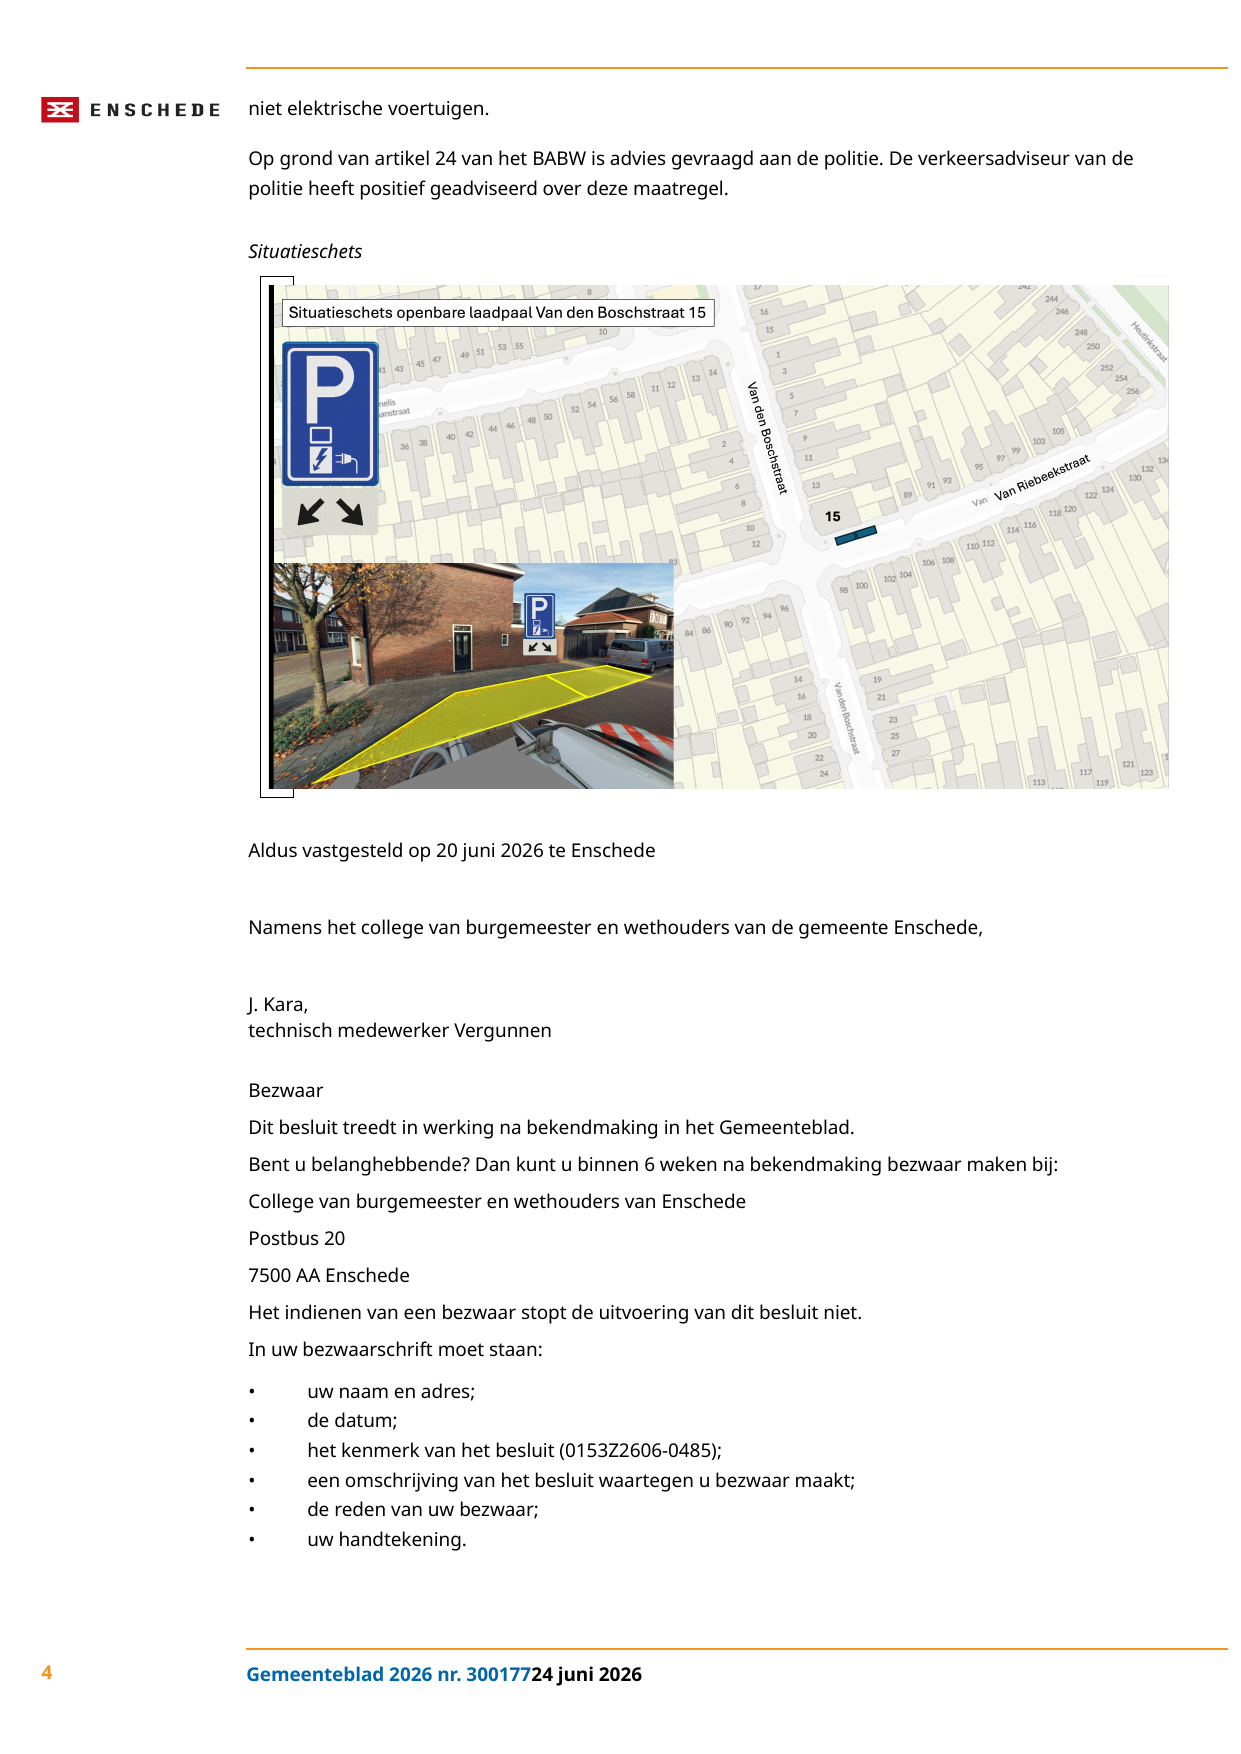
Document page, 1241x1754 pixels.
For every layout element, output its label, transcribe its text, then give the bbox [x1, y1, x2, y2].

picture [268, 285, 1169, 789]
text Namens het college van burgemeester en wethouders van de gemeente Enschede, [248, 914, 1152, 940]
text Bezwaar [248, 1082, 1152, 1101]
text 7500 AA Enschede [248, 1267, 1152, 1286]
text In uw bezwaarschrift moet staan: [248, 1341, 1152, 1360]
list uw handtekening. [248, 1526, 1152, 1552]
text Bent u belanghebbende? Dan kunt u binnen 6 weken na bekendmaking bezwaar maken bij: [248, 1156, 1152, 1175]
text niet elektrische voertuigen. [248, 95, 1152, 121]
text Op grond van artikel 24 van het BABW is advies gevraagd aan de politie. De verkeersadviseur van de politie heeft positief geadviseerd over deze maatregel. [248, 145, 1152, 201]
list de reden van uw bezwaar; [248, 1496, 1152, 1522]
text technisch medewerker Vergunnen [248, 1017, 1152, 1043]
text Dit besluit treedt in werking na bekendmaking in het Gemeenteblad. [248, 1119, 1152, 1138]
text Het indienen van een bezwaar stopt de uitvoering van dit besluit niet. [248, 1304, 1152, 1323]
list de datum; [248, 1408, 1152, 1433]
text J. Kara, [248, 991, 1152, 1017]
text Postbus 20 [248, 1230, 1152, 1249]
list een omschrijving van het besluit waartegen u bezwaar maakt; [248, 1467, 1152, 1492]
list uw naam en adres; [248, 1378, 1152, 1404]
list het kenmerk van het besluit (0153Z2606-0485); [248, 1437, 1152, 1463]
text Aldus vastgesteld op 20 juni 2026 te Enschede [248, 837, 1152, 863]
text College van burgemeester en wethouders van Enschede [248, 1193, 1152, 1212]
picture [41, 47, 231, 172]
text Situatieschets [248, 239, 1152, 264]
